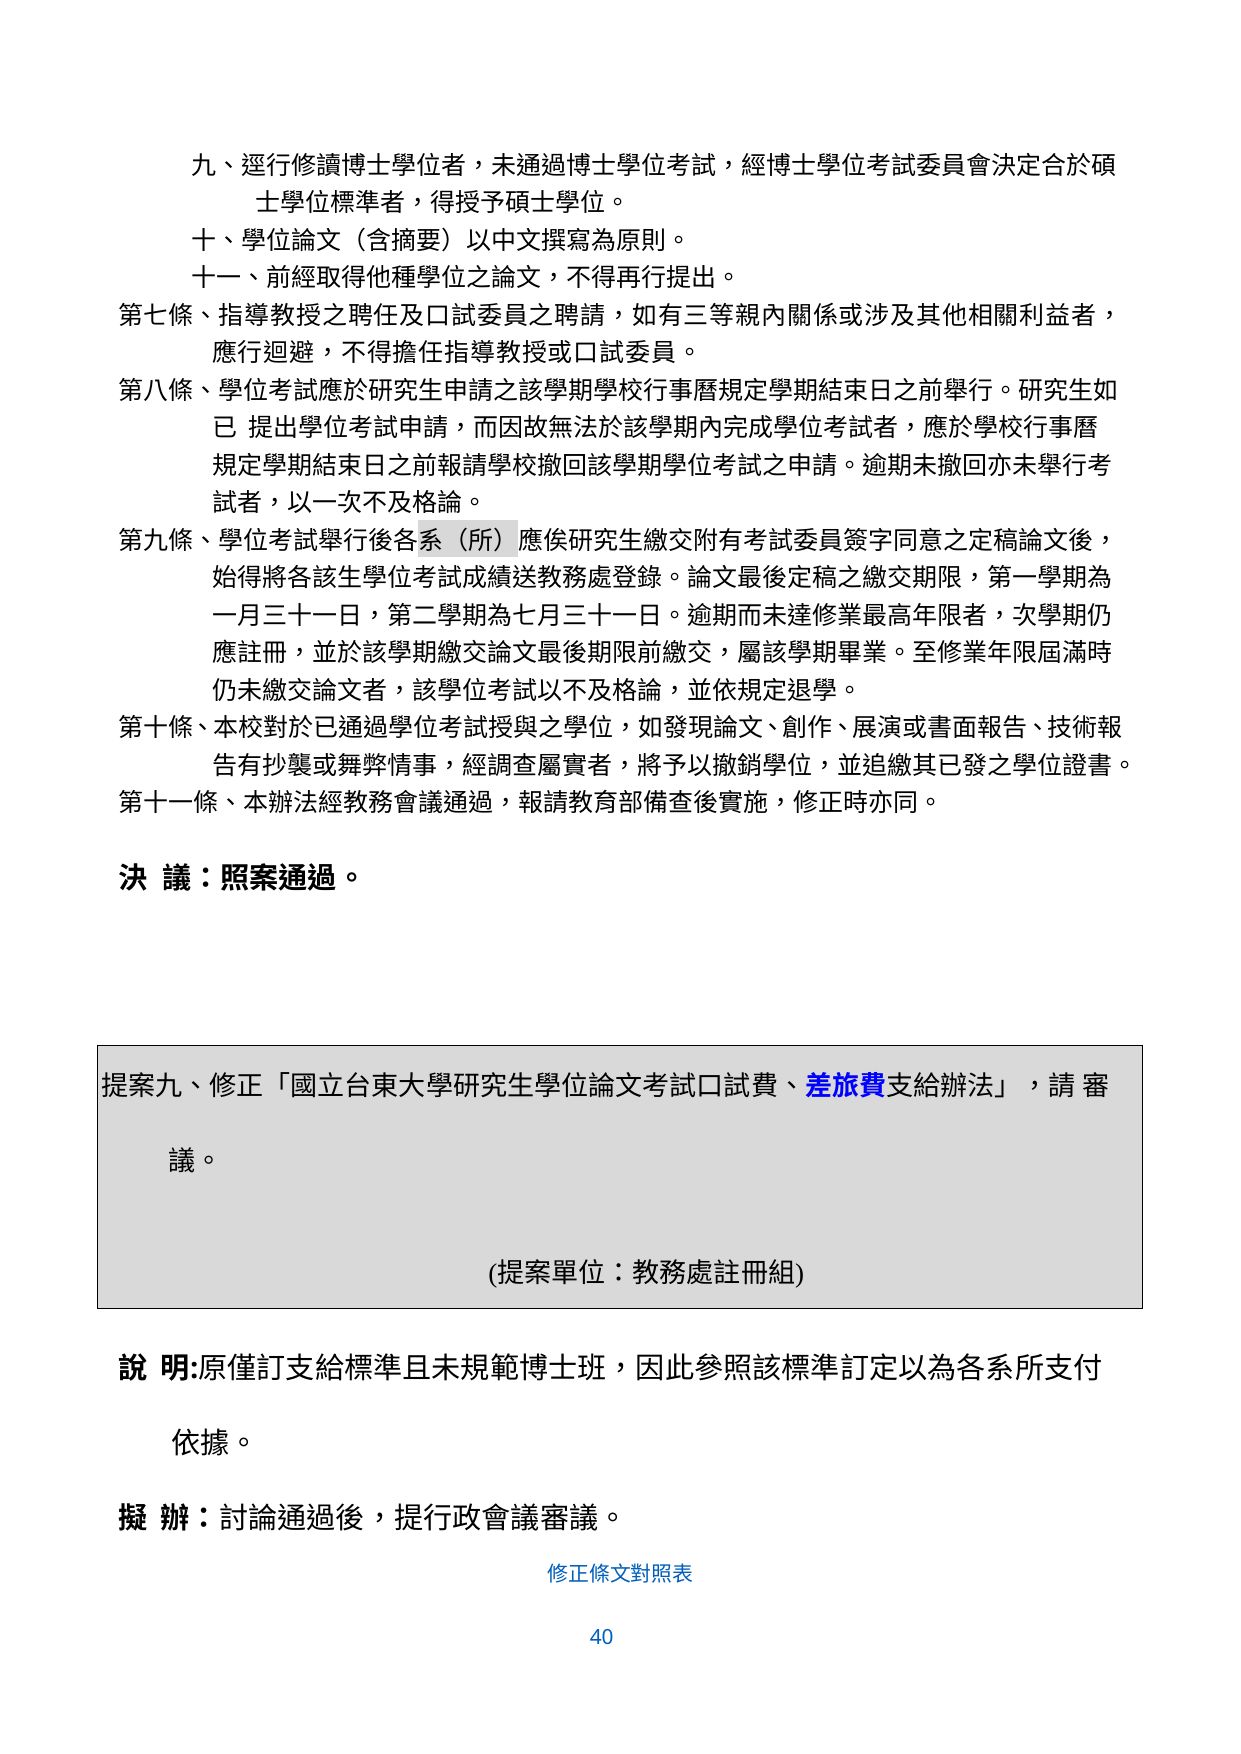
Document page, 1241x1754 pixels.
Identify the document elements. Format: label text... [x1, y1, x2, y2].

text 第十一條、本辦法經教務會議通過，報請教育部備查後實施，修正時亦同。 [118, 782, 1122, 820]
text 修正條文對照表 [118, 1553, 1122, 1591]
text 依據。 [118, 1403, 1122, 1478]
text 第七條、指導教授之聘任及口試委員之聘請，如有三等親內關係或涉及其他相關利益者，應行迴避，不得擔任指導教授或口試委員。 [118, 295, 1122, 370]
text 九、逕行修讀博士學位者，未通過博士學位考試，經博士學位考試委員會決定合於碩士學位標準者，得授予碩士學位。 [165, 145, 1122, 220]
text 決 議：照案通過。 [118, 838, 1122, 913]
text 十一、前經取得他種學位之論文，不得再行提出。 [165, 257, 1122, 295]
text 第八條、學位考試應於研究生申請之該學期學校行事曆規定學期結束日之前舉行。研究生如已 提出學位考試申請，而因故無法於該學期內完成學位考試者，應於學校行事曆規定學期結束日之前報請學校撤回該學期學位考試之申請。逾期未撤回亦未舉行考試者，以一次不及格論。 [118, 370, 1122, 520]
text 第九條、學位考試舉行後各系（所）應俟研究生繳交附有考試委員簽字同意之定稿論文後，始得將各該生學位考試成績送教務處登錄。論文最後定稿之繳交期限，第一學期為一月三十一日，第二學期為七月三十一日。逾期而未達修業最高年限者，次學期仍應註冊，並於該學期繳交論文最後期限前繳交，屬該學期畢業。至修業年限屆滿時仍未繳交論文者，該學位考試以不及格論，並依規定退學。 [118, 520, 1122, 707]
text 十、學位論文（含摘要）以中文撰寫為原則。 [165, 220, 1122, 257]
text 說 明:原僅訂支給標準且未規範博士班，因此參照該標準訂定以為各系所支付 [118, 1328, 1122, 1403]
table_header 提案九、修正「國立台東大學研究生學位論文考試口試費、差旅費支給辦法」，請 審 議。 (提案單位：教務處註冊組) [98, 1046, 1142, 1308]
text 擬 辦：討論通過後，提行政會議審議。 [118, 1478, 1122, 1553]
text 第十條、本校對於已通過學位考試授與之學位，如發現論文、創作、展演或書面報告、技術報告有抄襲或舞弊情事，經調查屬實者，將予以撤銷學位，並追繳其已發之學位證書。 [118, 707, 1122, 782]
